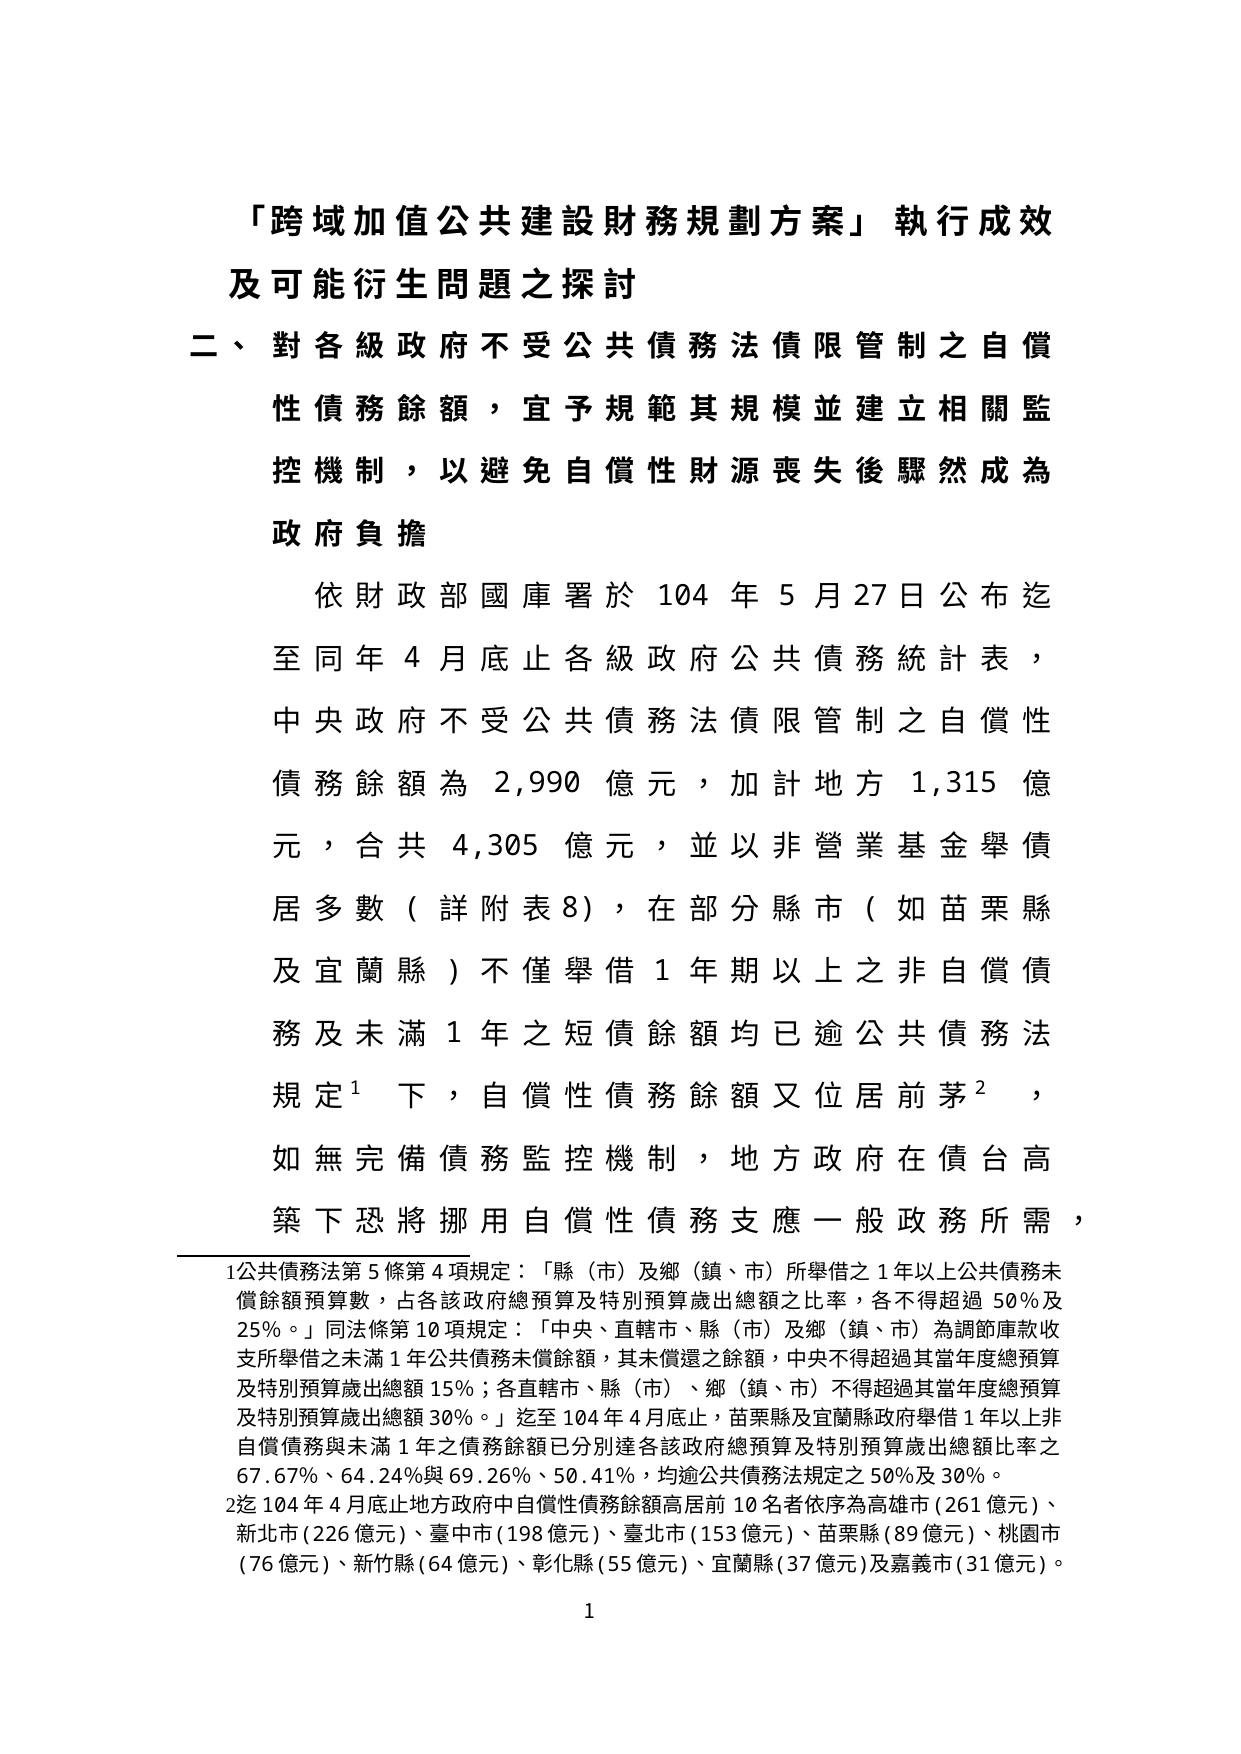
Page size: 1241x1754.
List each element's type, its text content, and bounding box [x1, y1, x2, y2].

text 「跨域加值公共建設財務規劃方案」執行成效及可能衍生問題之探討 [183, 177, 1058, 302]
text 依財政部國庫署於104年5月27日公布迄至同年4月底止各級政府公共債務統計表，中央政府不受公共債務法債限管制之自償性債務餘額為2,990億元，加計地方1,315億元，合共4,305億元，並以非營業基金舉債居多數(詳附表8)，在部分縣市(如苗栗縣及宜蘭縣)不僅舉借1年期以上之非自償債務及未滿1年之短債餘額均已逾公共債務法規定下，自償性債務餘額又位居前茅，如無完備債務監控機制，地方政府在債台高築下恐將挪用自償性債務支應一般政務所需，更加速財政惡化。 [242, 552, 1058, 1240]
text 迄104年4月底止地方政府中自償性債務餘額高居前10名者依序為高雄市(261億元)、新北市(226億元)、臺中市(198億元)、臺北市(153億元)、苗栗縣(89億元)、桃園市(76億元)、新竹縣(64億元)、彰化縣(55億元)、宜蘭縣(37億元)及嘉義市(31億元)。 [225, 1489, 1063, 1577]
text 二、對各級政府不受公共債務法債限管制之自償性債務餘額，宜予規範其規模並建立相關監控機制，以避免自償性財源喪失後驟然成為政府負擔 [183, 302, 1058, 552]
text 公共債務法第5條第4項規定：「縣（市）及鄉（鎮、市）所舉借之1年以上公共債務未償餘額預算數，占各該政府總預算及特別預算歲出總額之比率，各不得超過50％及25％。」同法條第10項規定：「中央、直轄市、縣（市）及鄉（鎮、市）為調節庫款收支所舉借之未滿1年公共債務未償餘額，其未償還之餘額，中央不得超過其當年度總預算及特別預算歲出總額15％；各直轄市、縣（市）、鄉（鎮、市）不得超過其當年度總預算及特別預算歲出總額30％。」迄至104年4月底止，苗栗縣及宜蘭縣政府舉借1年以上非自償債務與未滿1年之債務餘額已分別達各該政府總預算及特別預算歲出總額比率之67.67％、64.24％與69.26％、50.41％，均逾公共債務法規定之50％及30％。 [225, 1256, 1063, 1489]
